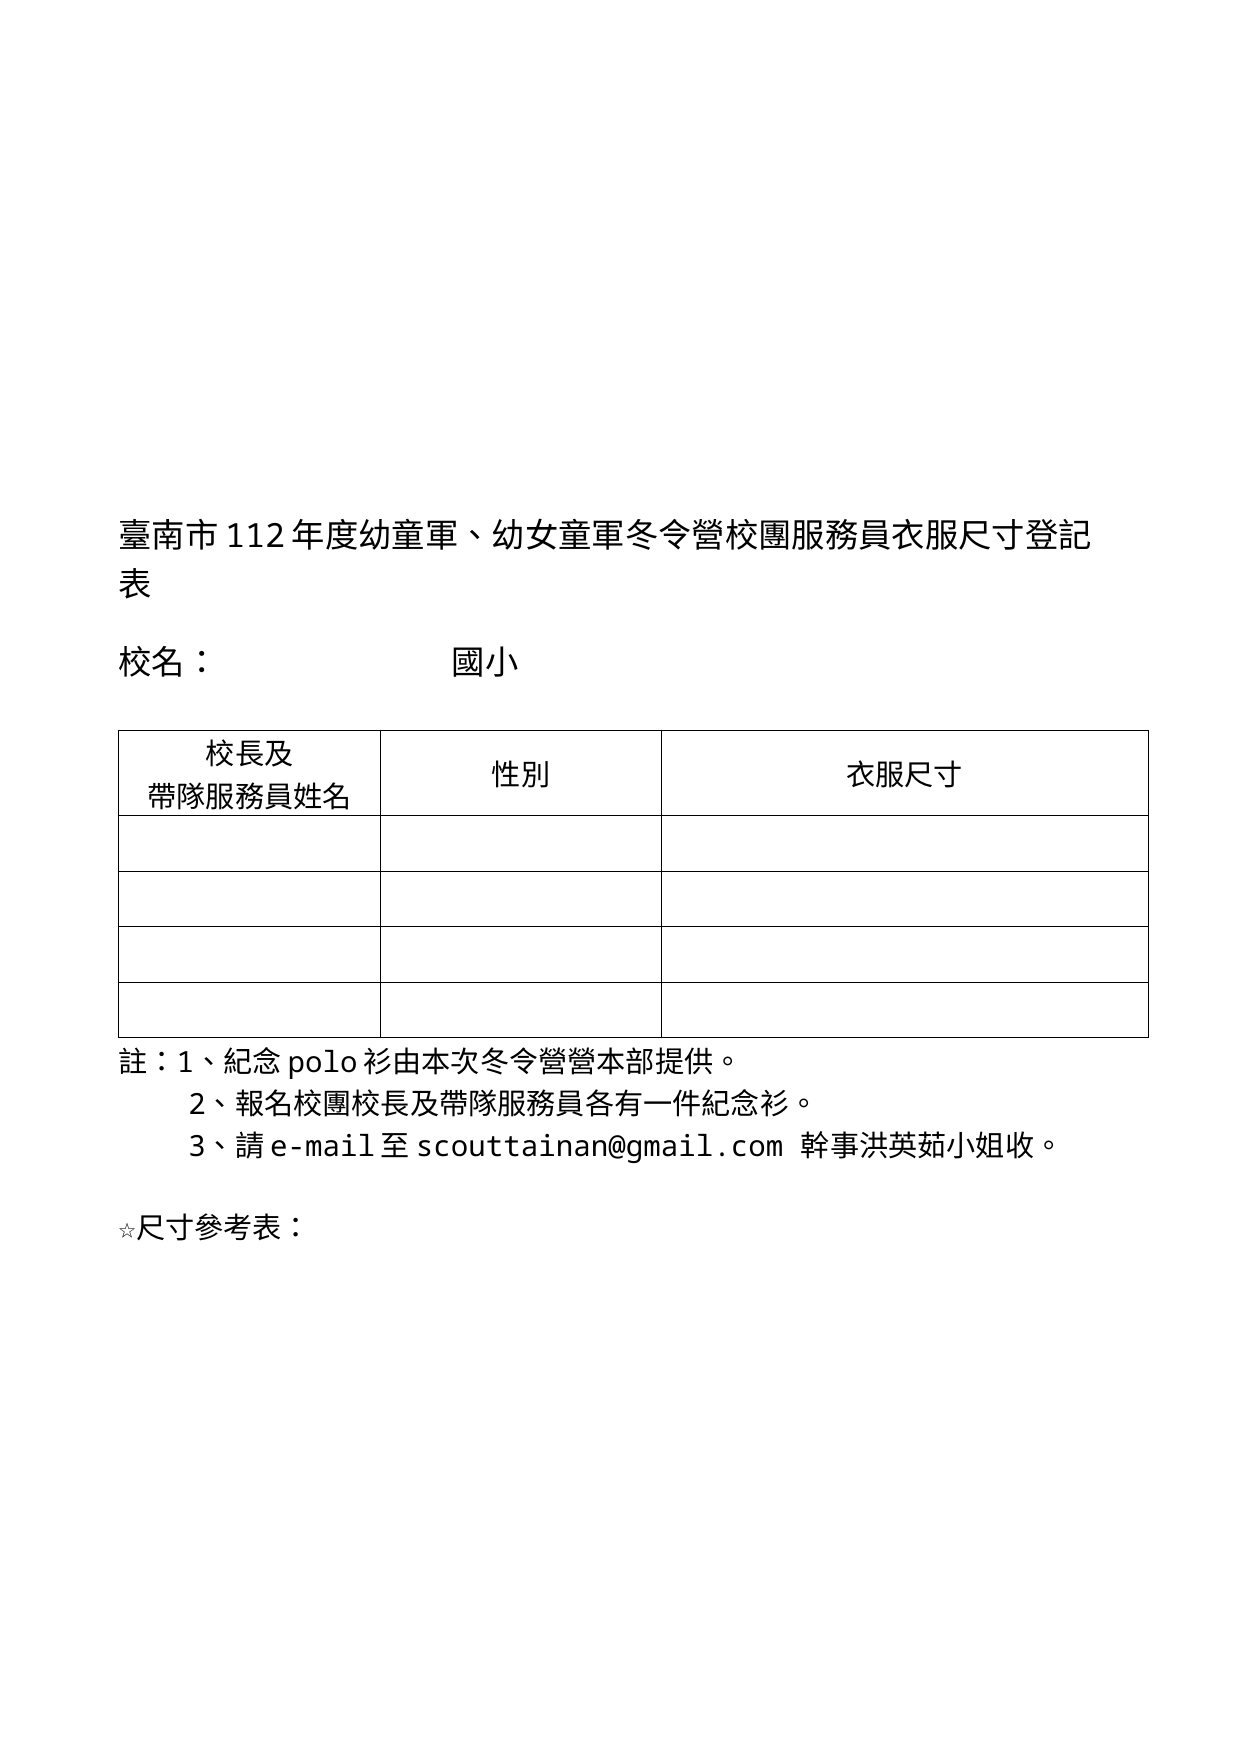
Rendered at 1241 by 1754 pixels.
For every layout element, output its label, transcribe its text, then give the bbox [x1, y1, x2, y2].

table_header 校長及 帶隊服務員姓名 [119, 731, 380, 815]
table_cell [119, 816, 380, 871]
table_cell [381, 816, 661, 871]
table_cell [662, 816, 1148, 871]
text 校名： 國小 [118, 636, 1122, 684]
text 3、請e-mail至scouttainan@gmail.com 幹事洪英茹小姐收。 [118, 1123, 1122, 1165]
text ☆尺寸參考表： [118, 1205, 1122, 1247]
table_cell [381, 927, 661, 982]
table_cell [381, 983, 661, 1037]
table_cell [119, 927, 380, 982]
text 註：1、紀念polo衫由本次冬令營營本部提供。 [118, 1038, 1122, 1081]
text 臺南市112年度幼童軍、幼女童軍冬令營校團服務員衣服尺寸登記表 [118, 509, 1122, 606]
table_cell [662, 983, 1148, 1037]
table_header 衣服尺寸 [662, 731, 1148, 815]
table_cell [119, 872, 380, 926]
table_header 性別 [381, 731, 661, 815]
text 2、報名校團校長及帶隊服務員各有一件紀念衫。 [118, 1081, 1122, 1123]
table_cell [662, 927, 1148, 982]
table_cell [381, 872, 661, 926]
table_cell [119, 983, 380, 1037]
table_cell [662, 872, 1148, 926]
